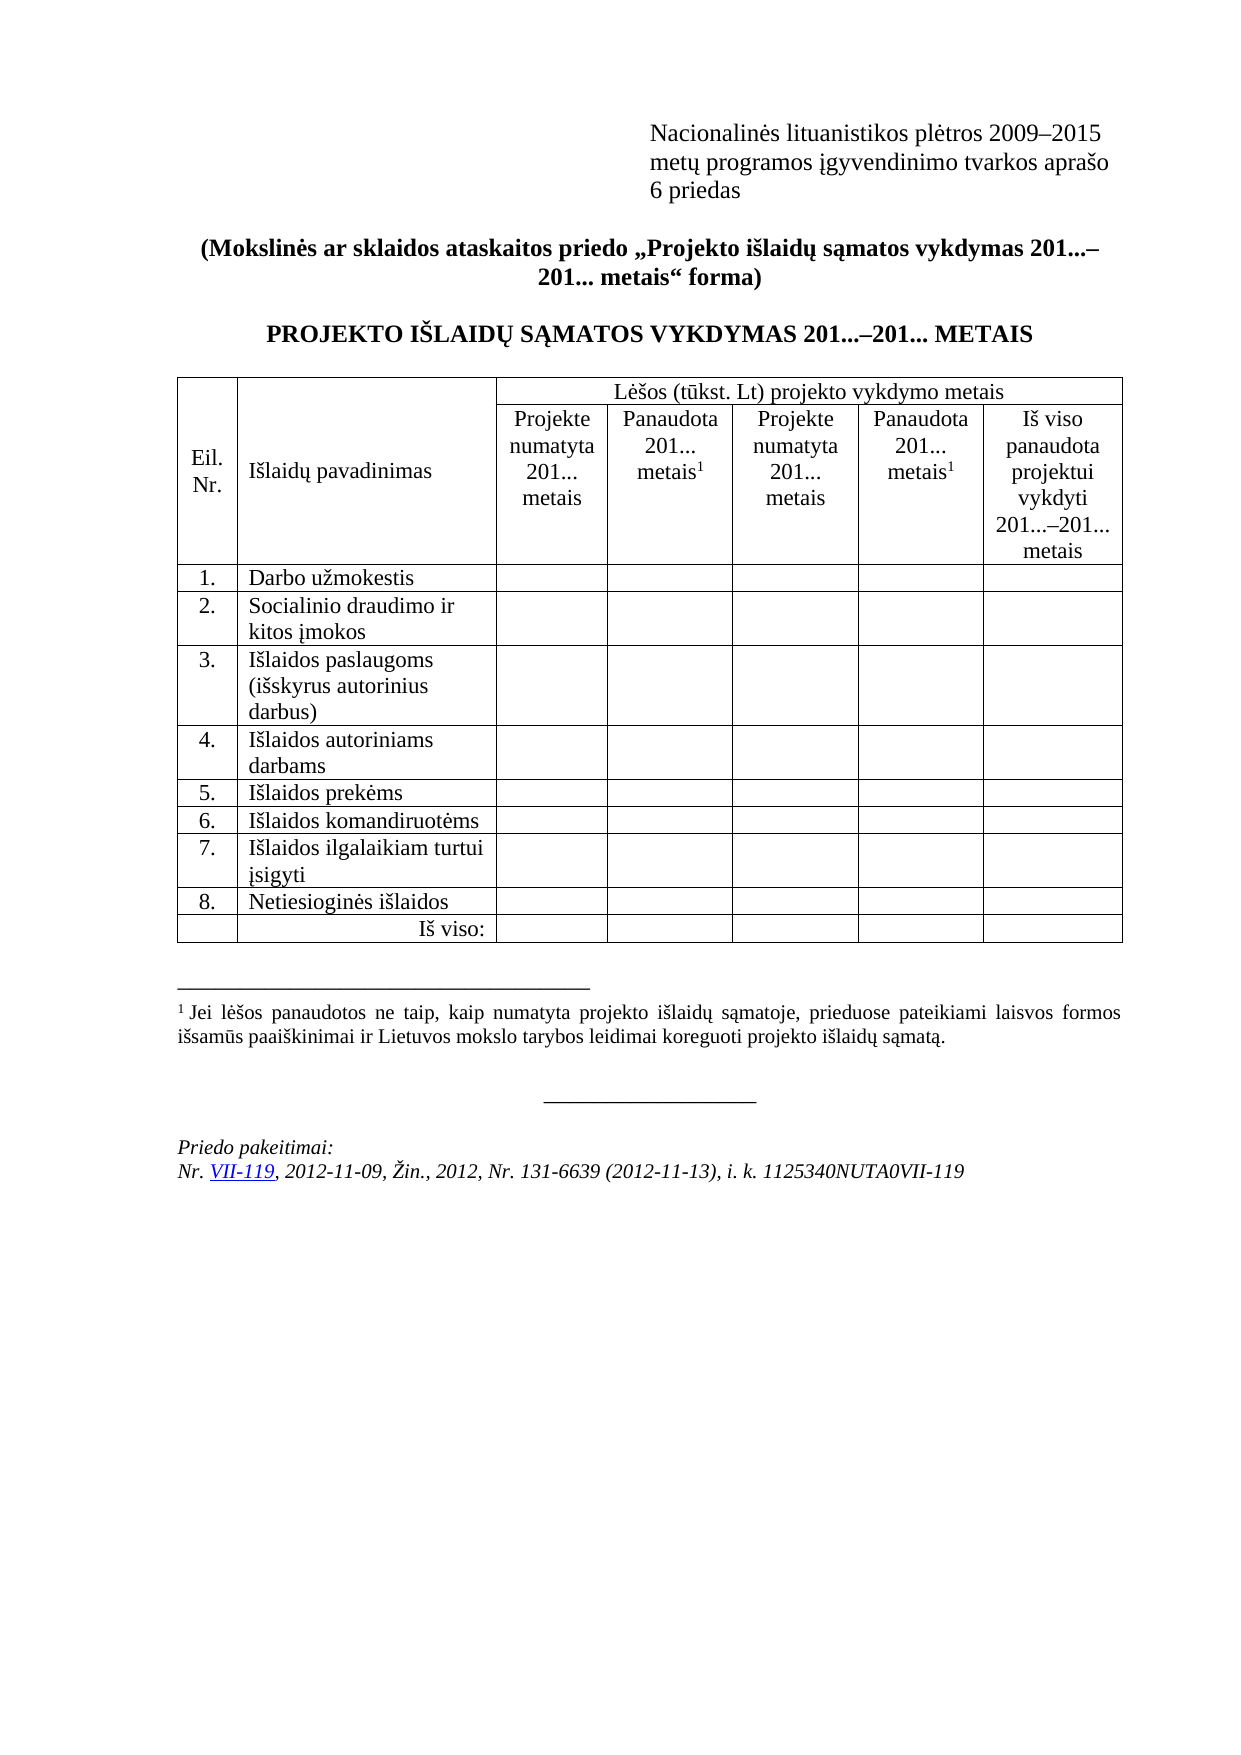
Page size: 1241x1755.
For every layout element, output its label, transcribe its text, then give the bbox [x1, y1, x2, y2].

table_cell [984, 780, 1122, 806]
table_cell [608, 807, 732, 833]
table_cell Iš viso: [238, 915, 496, 942]
table_cell Išlaidos paslaugoms (išskyrus autorinius darbus) [238, 646, 496, 725]
table_cell Išlaidos ilgalaikiam turtui įsigyti [238, 834, 496, 887]
table_cell [859, 565, 983, 591]
table_cell 3. [178, 646, 237, 725]
table_cell [608, 646, 732, 725]
table_cell Panaudota 201... metais1 [608, 405, 732, 563]
text metų programos įgyvendinimo tvarkos aprašo [649, 147, 1122, 176]
table_cell 7. [178, 834, 237, 887]
table_cell [497, 915, 607, 942]
table_cell [859, 726, 983, 778]
table_cell [497, 726, 607, 778]
table_cell [733, 565, 858, 591]
table_cell [733, 834, 858, 887]
table_cell Iš viso panaudota projektui vykdyti 201...–201... metais [984, 405, 1122, 563]
table_cell [497, 565, 607, 591]
table_cell 1. [178, 565, 237, 591]
table_cell [859, 834, 983, 887]
table_cell Projekte numatyta 201... metais [733, 405, 858, 563]
table_cell 2. [178, 592, 237, 644]
text PROJEKTO IŠLAIDŲ SĄMATOS VYKDYMAS 201...–201... METAIS [177, 319, 1122, 348]
table_header Išlaidų pavadinimas [238, 378, 496, 563]
table_cell Išlaidos prekėms [238, 780, 496, 806]
table_cell [608, 780, 732, 806]
table_cell 6. [178, 807, 237, 833]
table_cell [733, 915, 858, 942]
table_cell Išlaidos komandiruotėms [238, 807, 496, 833]
table_cell 5. [178, 780, 237, 806]
text Nacionalinės lituanistikos plėtros 2009–2015 [649, 118, 1122, 147]
table_header Eil. Nr. [178, 378, 237, 563]
table_cell [733, 646, 858, 725]
table_cell [497, 646, 607, 725]
table_cell [497, 780, 607, 806]
table_cell [859, 888, 983, 914]
table_cell [733, 807, 858, 833]
table_cell Išlaidos autoriniams darbams [238, 726, 496, 778]
table_cell [733, 780, 858, 806]
table_cell [859, 592, 983, 644]
table_cell [178, 915, 237, 942]
table_cell [497, 807, 607, 833]
text _________________ [177, 1077, 1122, 1106]
table_cell [984, 726, 1122, 778]
table_cell [608, 888, 732, 914]
table_cell [984, 915, 1122, 942]
table_cell [859, 780, 983, 806]
table_cell 8. [178, 888, 237, 914]
text 6 priedas [649, 176, 1122, 204]
table_cell [733, 592, 858, 644]
table_cell Netiesioginės išlaidos [238, 888, 496, 914]
text Priedo pakeitimai: [177, 1135, 1122, 1159]
table_cell [859, 915, 983, 942]
table_cell [608, 592, 732, 644]
table_cell [984, 888, 1122, 914]
table_cell [497, 888, 607, 914]
table_cell [608, 565, 732, 591]
table_cell Darbo užmokestis [238, 565, 496, 591]
table_header Lėšos (tūkst. Lt) projekto vykdymo metais [497, 378, 1122, 404]
table_cell [984, 646, 1122, 725]
text Nr. VII-119, 2012-11-09, Žin., 2012, Nr. 131-6639 (2012-11-13), i. k. 1125340NUTA0VII-119 [177, 1159, 1122, 1183]
table_cell [733, 888, 858, 914]
table_cell [608, 834, 732, 887]
table_cell Socialinio draudimo ir kitos įmokos [238, 592, 496, 644]
text (Mokslinės ar sklaidos ataskaitos priedo „Projekto išlaidų sąmatos vykdymas 201...–201... metais“ forma) [177, 233, 1122, 291]
table_cell [984, 807, 1122, 833]
table_cell [608, 915, 732, 942]
text 1 Jei lėšos panaudotos ne taip, kaip numatyta projekto išlaidų sąmatoje, prieduose pateikiami laisvos formos išsamūs paaiškinimai ir Lietuvos mokslo tarybos leidimai koreguoti projekto išlaidų sąmatą. [177, 1000, 1122, 1048]
table_cell [608, 726, 732, 778]
table_cell Projekte numatyta 201... metais [497, 405, 607, 563]
table_cell [859, 646, 983, 725]
table_cell [984, 592, 1122, 644]
table_cell [497, 592, 607, 644]
table_cell [497, 834, 607, 887]
text ––––––––––––––––––––––––––––––––– [177, 972, 1122, 1000]
table_cell [984, 834, 1122, 887]
table_cell 4. [178, 726, 237, 778]
table_cell Panaudota 201... metais1 [859, 405, 983, 563]
table_cell [859, 807, 983, 833]
table_cell [984, 565, 1122, 591]
table_cell [733, 726, 858, 778]
